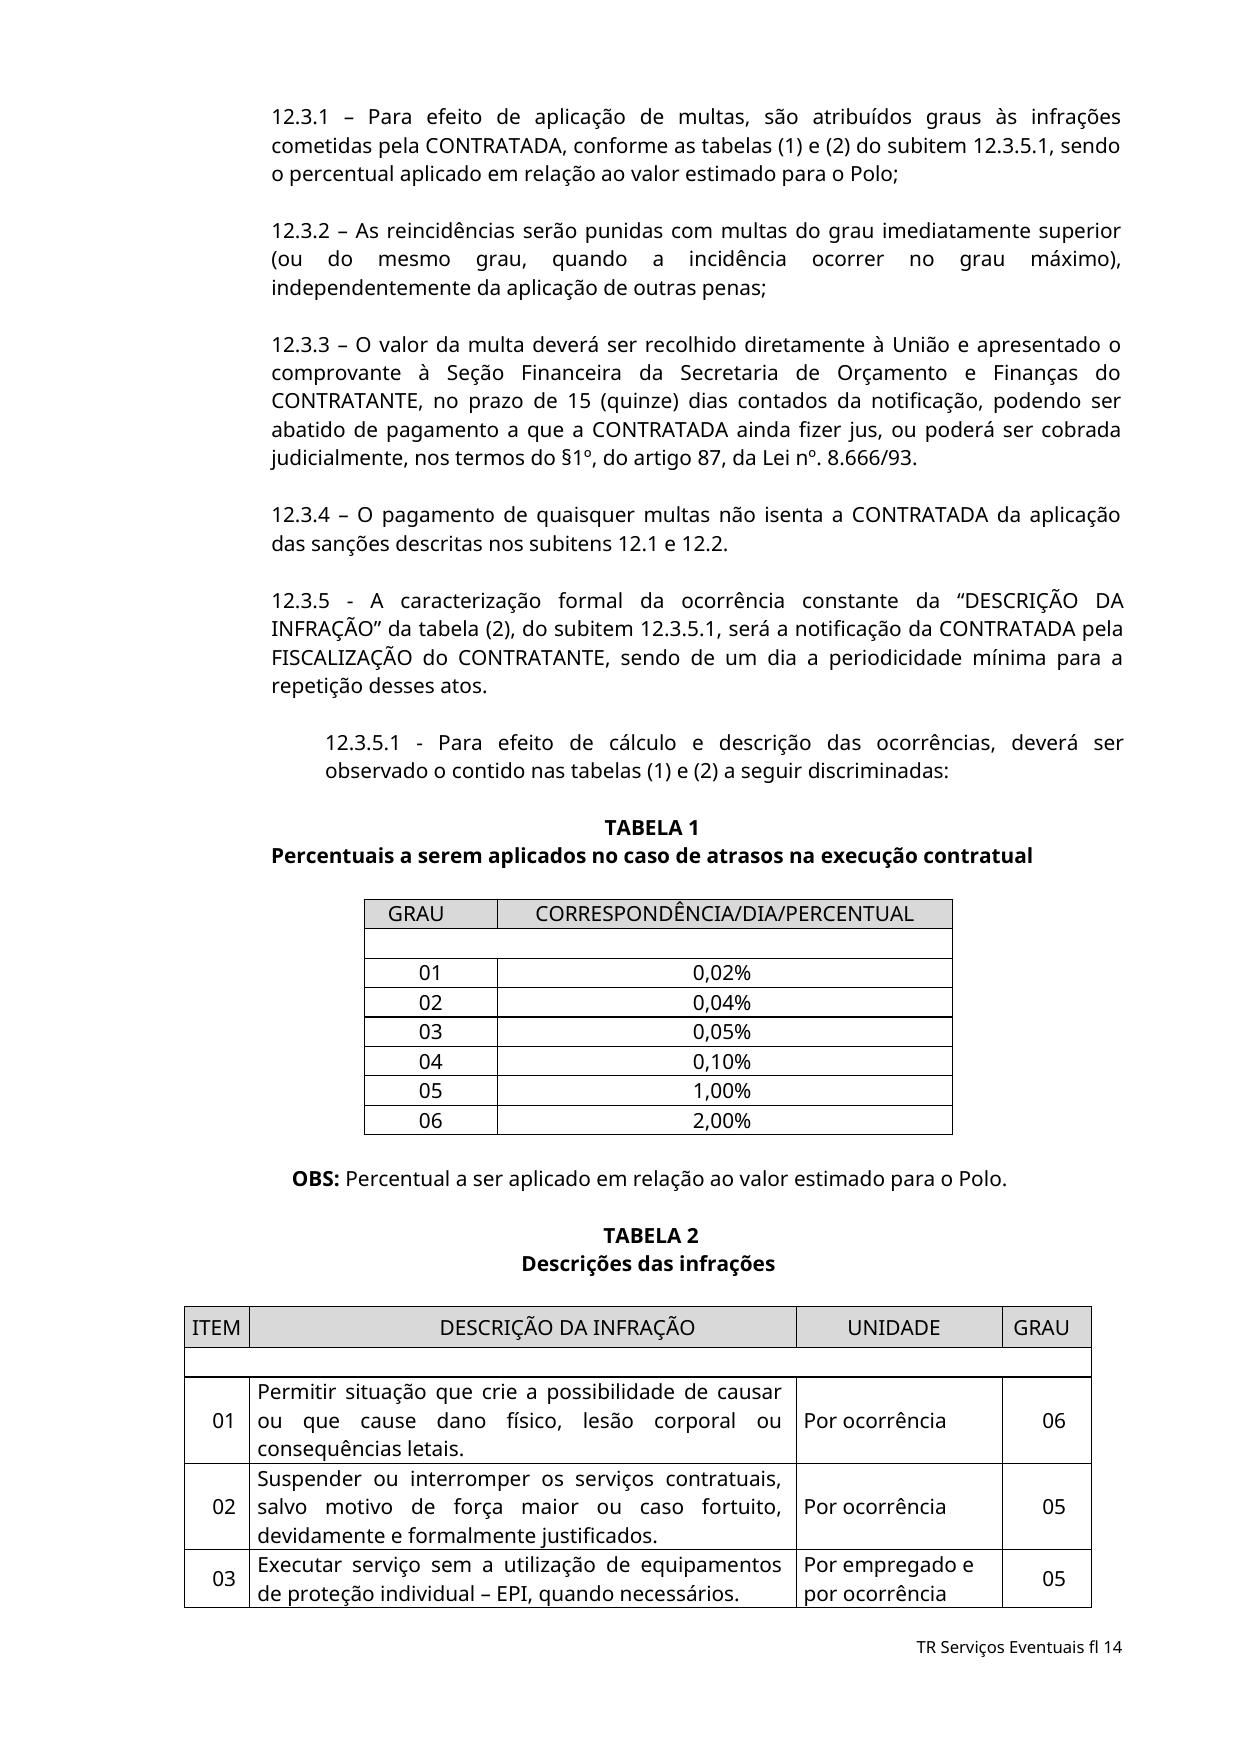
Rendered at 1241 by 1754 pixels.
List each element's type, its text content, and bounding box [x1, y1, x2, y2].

table_header UNIDADE [797, 1307, 1002, 1347]
text 12.3.3 – O valor da multa deverá ser recolhido diretamente à União e apresentado o comprovante à Seção Financeira da Secretaria de Orçamento e Finanças do CONTRATANTE, no prazo de 15 (quinze) dias contados da notificação, podendo ser abatido de pagamento a que a CONTRATADA ainda fizer jus, ou poderá ser cobrada judicialmente, nos termos do §1º, do artigo 87, da Lei nº. 8.666/93. [271, 330, 1122, 472]
text 12.3.2 – As reincidências serão punidas com multas do grau imediatamente superior (ou do mesmo grau, quando a incidência ocorrer no grau máximo), independentemente da aplicação de outras penas; [271, 216, 1122, 301]
text TABELA 2 [180, 1221, 1122, 1249]
table_cell 03 [185, 1550, 249, 1607]
table_cell 05 [1003, 1550, 1091, 1607]
table_cell Suspender ou interromper os serviços contratuais, salvo motivo de força maior ou caso fortuito, devidamente e formalmente justificados. [250, 1464, 796, 1549]
text 12.3.5 - A caracterização formal da ocorrência constante da “DESCRIÇÃO DA INFRAÇÃO” da tabela (2), do subitem 12.3.5.1, será a notificação da CONTRATADA pela FISCALIZAÇÃO do CONTRATANTE, sendo de um dia a periodicidade mínima para a repetição desses atos. [271, 586, 1124, 699]
text TABELA 1 [182, 813, 1122, 842]
table_cell 01 [365, 959, 497, 987]
table_cell 0,04% [498, 988, 952, 1016]
table_cell 0,05% [498, 1018, 952, 1046]
table_header DESCRIÇÃO DA INFRAÇÃO [250, 1307, 796, 1347]
table_cell 0,10% [498, 1047, 952, 1075]
table_cell 02 [185, 1464, 249, 1549]
table_cell Permitir situação que crie a possibilidade de causar ou que cause dano físico, lesão corporal ou consequências letais. [250, 1378, 796, 1463]
text 12.3.1 – Para efeito de aplicação de multas, são atribuídos graus às infrações cometidas pela CONTRATADA, conforme as tabelas (1) e (2) do subitem 12.3.5.1, sendo o percentual aplicado em relação ao valor estimado para o Polo; [271, 102, 1122, 188]
table_header GRAU [1003, 1307, 1091, 1347]
table_cell 04 [365, 1047, 497, 1075]
table_cell 02 [365, 988, 497, 1016]
table_cell [365, 929, 952, 957]
table_cell Por ocorrência [797, 1464, 1002, 1549]
table_header CORRESPONDÊNCIA/DIA/PERCENTUAL [498, 900, 952, 928]
table_cell Por empregado e por ocorrência [797, 1550, 1002, 1607]
text OBS: Percentual a ser aplicado em relação ao valor estimado para o Polo. [177, 1164, 1122, 1192]
table_cell [185, 1348, 1091, 1376]
text 12.3.4 – O pagamento de quaisquer multas não isenta a CONTRATADA da aplicação das sanções descritas nos subitens 12.1 e 12.2. [271, 500, 1122, 557]
table_cell 1,00% [498, 1076, 952, 1105]
text 12.3.5.1 - Para efeito de cálculo e descrição das ocorrências, deverá ser observado o contido nas tabelas (1) e (2) a seguir discriminadas: [325, 728, 1124, 785]
table_cell 0,02% [498, 959, 952, 987]
table_cell 06 [365, 1106, 497, 1134]
table_cell 06 [1003, 1378, 1091, 1463]
table_cell Executar serviço sem a utilização de equipamentos de proteção individual – EPI, quando necessários. [250, 1550, 796, 1607]
table_cell 2,00% [498, 1106, 952, 1134]
table_header GRAU [365, 900, 497, 928]
table_cell 05 [365, 1076, 497, 1105]
table_cell 01 [185, 1378, 249, 1463]
table_cell 05 [1003, 1464, 1091, 1549]
table_cell 03 [365, 1018, 497, 1046]
table_cell Por ocorrência [797, 1378, 1002, 1463]
text Percentuais a serem aplicados no caso de atrasos na execução contratual [182, 842, 1122, 870]
text Descrições das infrações [180, 1249, 1122, 1278]
table_header ITEM [185, 1307, 249, 1347]
